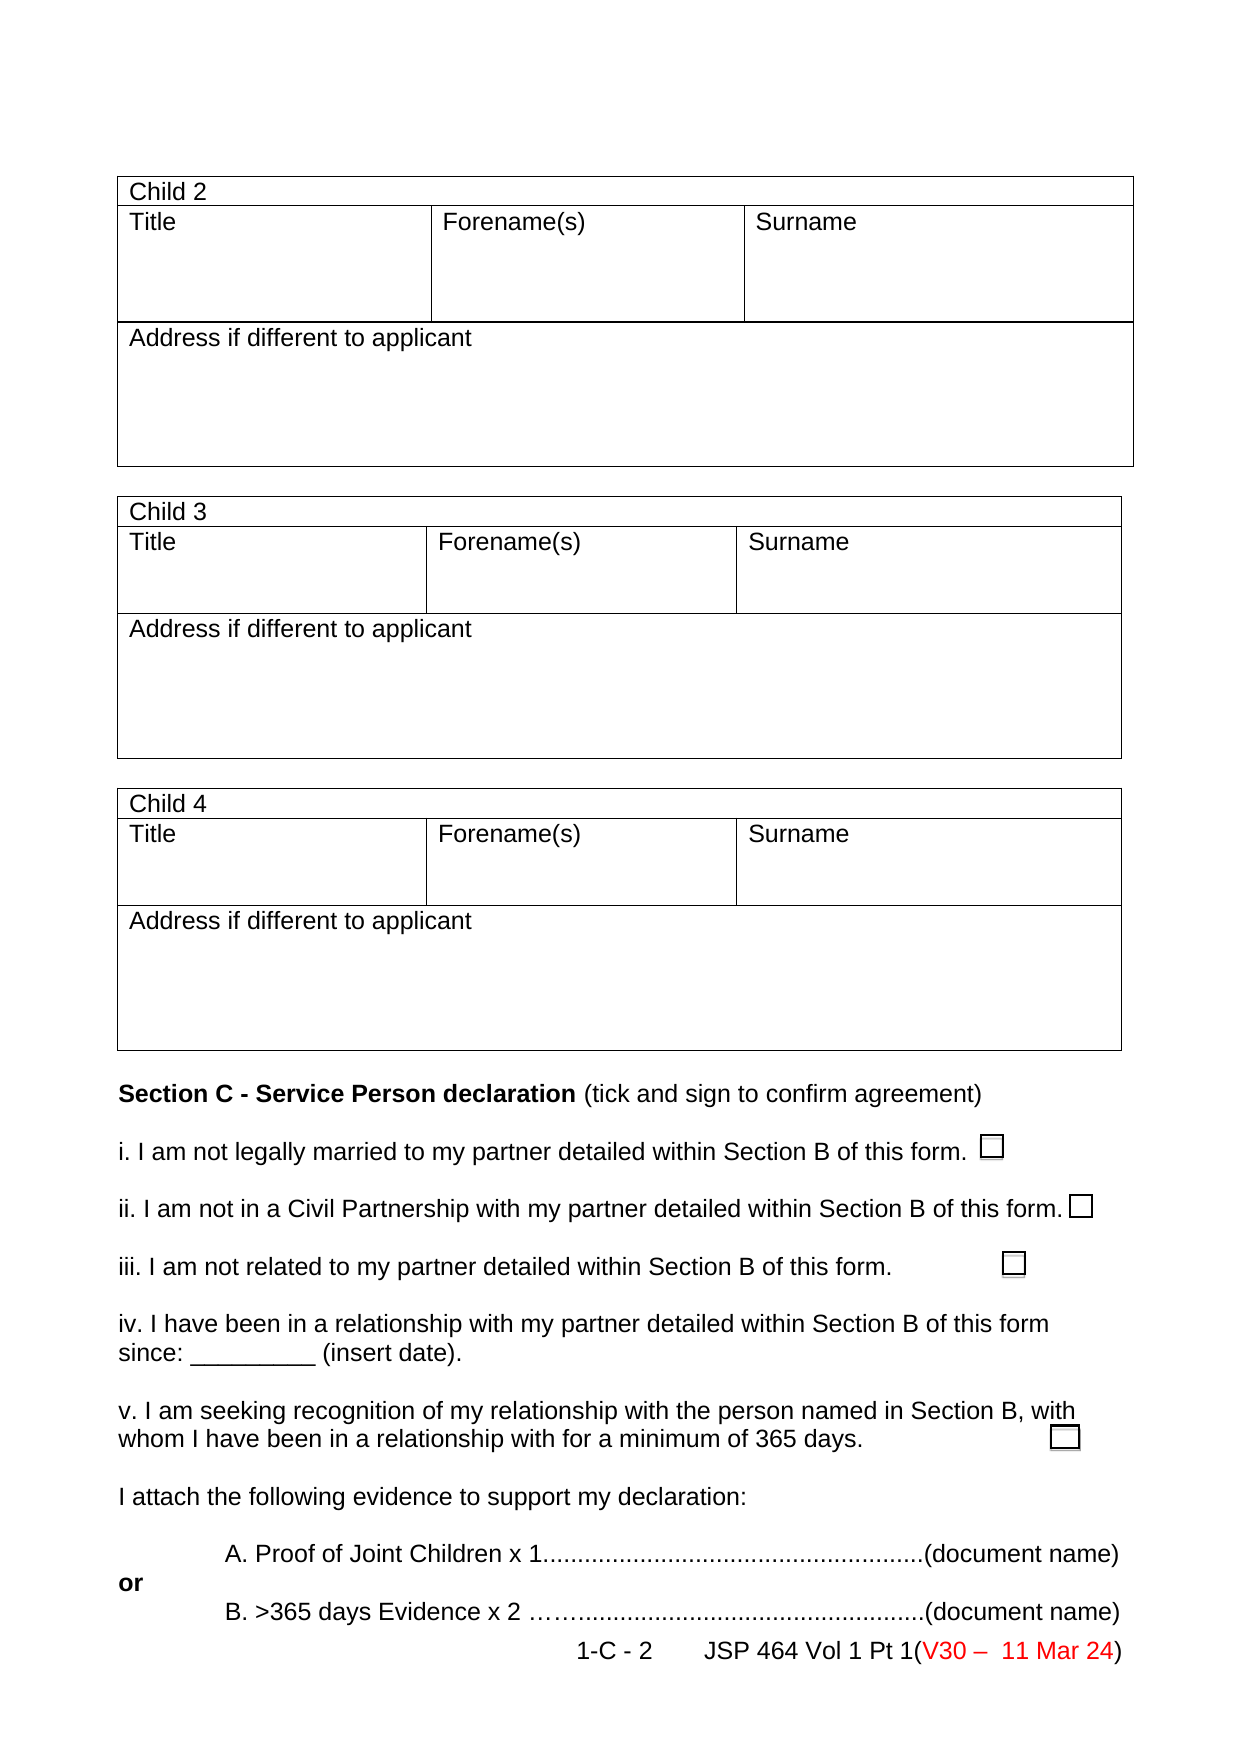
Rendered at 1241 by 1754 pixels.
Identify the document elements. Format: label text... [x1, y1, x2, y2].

text B. >365 days Evidence x 2 ……..................................................(document name) [118, 1597, 1122, 1626]
table_cell Surname [737, 819, 1121, 905]
table_cell Forename(s) [427, 527, 736, 613]
text A. Proof of Joint Children x 1.......................................................(document name) [118, 1539, 1122, 1568]
text ii. I am not in a Civil Partnership with my partner detailed within Section B of this form. [118, 1194, 1122, 1223]
table_header Child 3 [118, 497, 1121, 526]
text iv. I have been in a relationship with my partner detailed within Section B of this form since: _________ (insert date). [118, 1309, 1122, 1367]
table_cell Forename(s) [432, 206, 744, 321]
table_cell Title [118, 206, 431, 321]
table_cell Address if different to applicant [118, 323, 1133, 466]
text v. I am seeking recognition of my relationship with the person named in Section B, with whom I have been in a relationship with for a minimum of 365 days. [118, 1396, 1122, 1453]
table_cell Forename(s) [427, 819, 736, 905]
text I attach the following evidence to support my declaration: [118, 1482, 1122, 1511]
table_cell Address if different to applicant [118, 614, 1121, 758]
table_header Child 4 [118, 789, 1121, 817]
text or [118, 1568, 1122, 1597]
table_cell Title [118, 527, 426, 613]
table_cell Surname [737, 527, 1121, 613]
table_cell Title [118, 819, 426, 905]
text i. I am not legally married to my partner detailed within Section B of this form. [118, 1137, 1122, 1166]
table_cell Address if different to applicant [118, 906, 1121, 1049]
table_cell Surname [745, 206, 1133, 321]
text Section C - Service Person declaration (tick and sign to confirm agreement) [118, 1079, 1122, 1108]
text iii. I am not related to my partner detailed within Section B of this form. [118, 1252, 1122, 1281]
table_header Child 2 [118, 177, 1133, 205]
